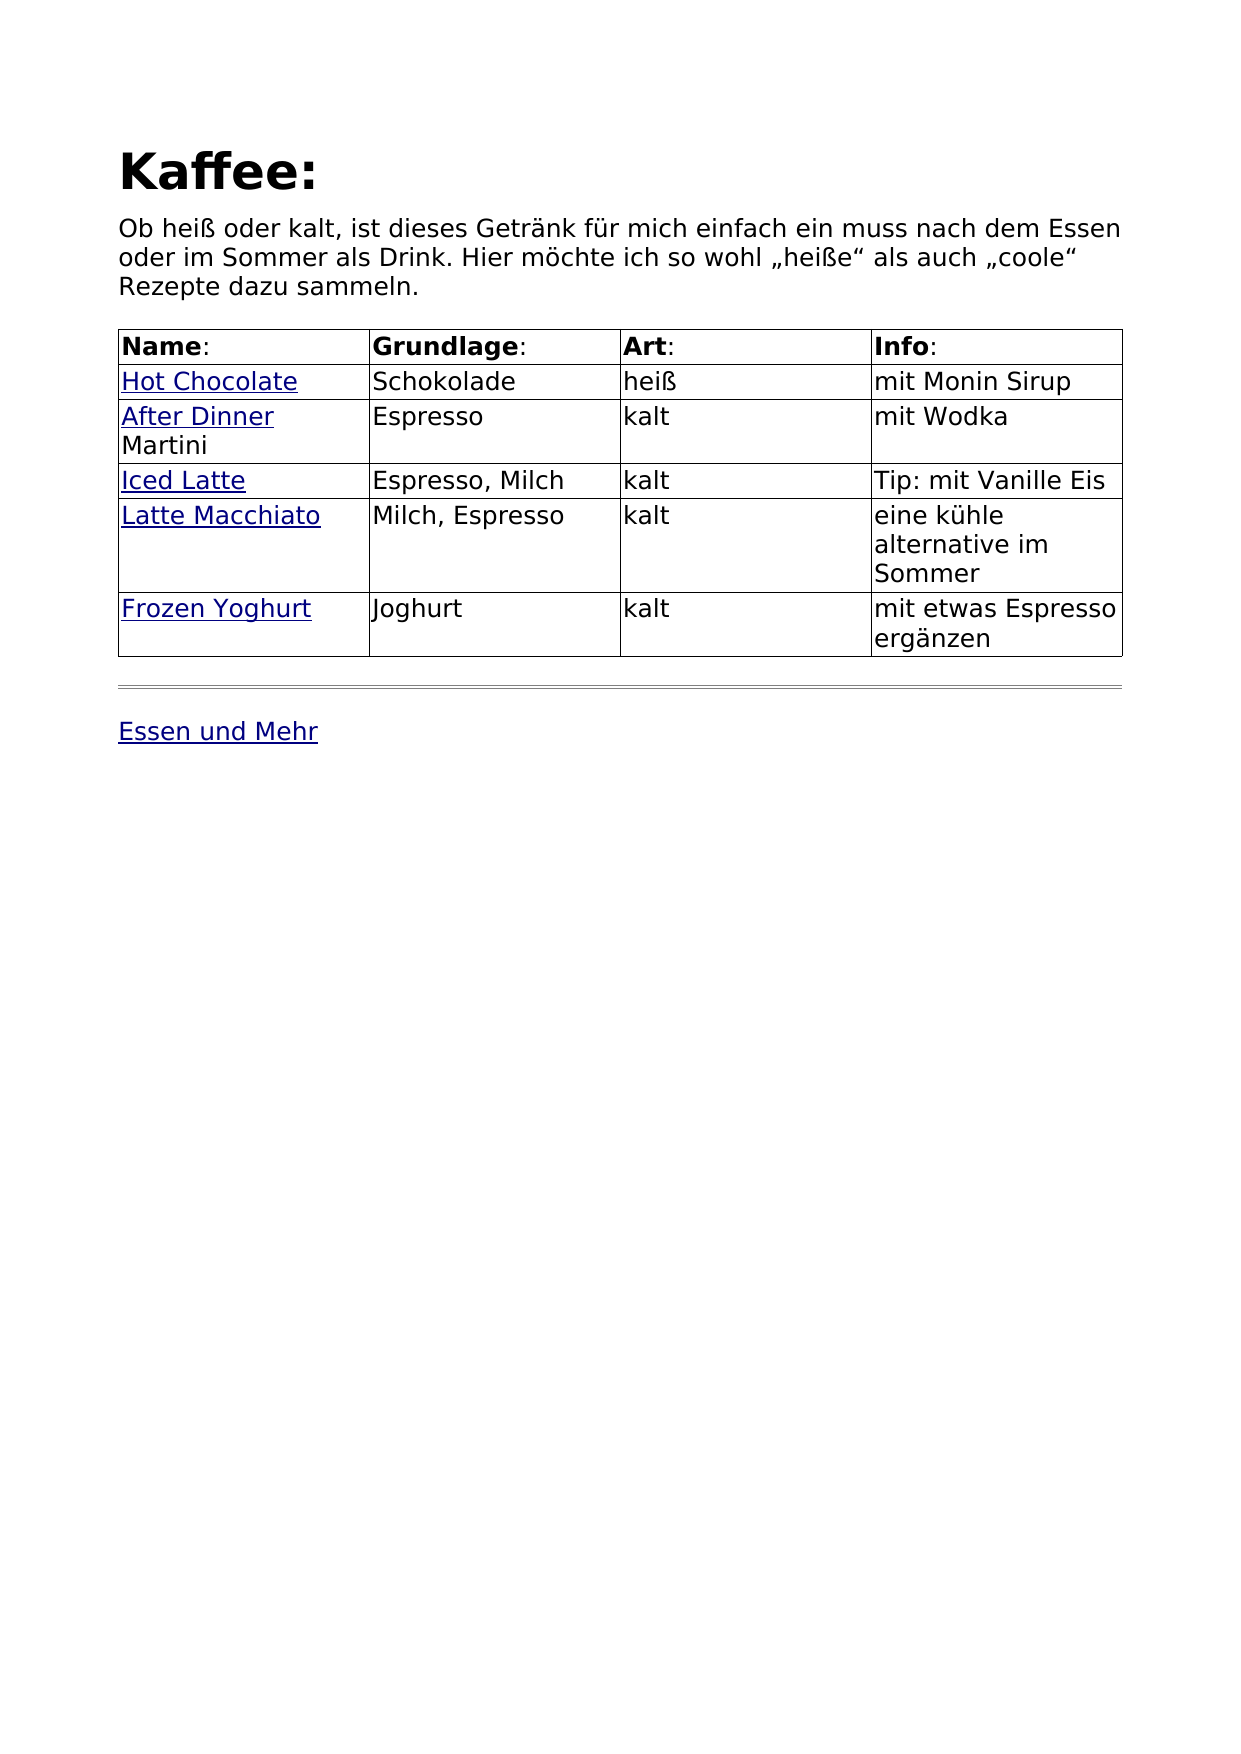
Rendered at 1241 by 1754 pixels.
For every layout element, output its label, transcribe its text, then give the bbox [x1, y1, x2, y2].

text Essen und Mehr [118, 717, 1122, 746]
table_cell mit Monin Sirup [872, 365, 1122, 399]
table_cell Latte Macchiato [119, 499, 369, 592]
table_cell heiß [621, 365, 871, 399]
table_header Art: [621, 330, 871, 364]
table_cell Iced Latte [119, 464, 369, 498]
table_cell Tip: mit Vanille Eis [872, 464, 1122, 498]
table_cell Schokolade [370, 365, 620, 399]
table_cell kalt [621, 499, 871, 592]
table_cell eine kühle alternative im Sommer [872, 499, 1122, 592]
table_cell kalt [621, 400, 871, 463]
table_cell mit Wodka [872, 400, 1122, 463]
table_cell Frozen Yoghurt [119, 593, 369, 656]
table_cell Joghurt [370, 593, 620, 656]
table_cell After Dinner Martini [119, 400, 369, 463]
table_cell Hot Chocolate [119, 365, 369, 399]
table_header Info: [872, 330, 1122, 364]
table_header Grundlage: [370, 330, 620, 364]
table_header Name: [119, 330, 369, 364]
table_cell Espresso [370, 400, 620, 463]
table_cell mit etwas Espresso ergänzen [872, 593, 1122, 656]
table_cell Espresso, Milch [370, 464, 620, 498]
table_cell kalt [621, 593, 871, 656]
subtitle Kaffee: [118, 143, 1122, 201]
table_cell Milch, Espresso [370, 499, 620, 592]
text Ob heiß oder kalt, ist dieses Getränk für mich einfach ein muss nach dem Essen oder im Sommer als Drink. Hier möchte ich so wohl „heiße“ als auch „coole“ Rezepte dazu sammeln. [118, 214, 1122, 301]
table_cell kalt [621, 464, 871, 498]
